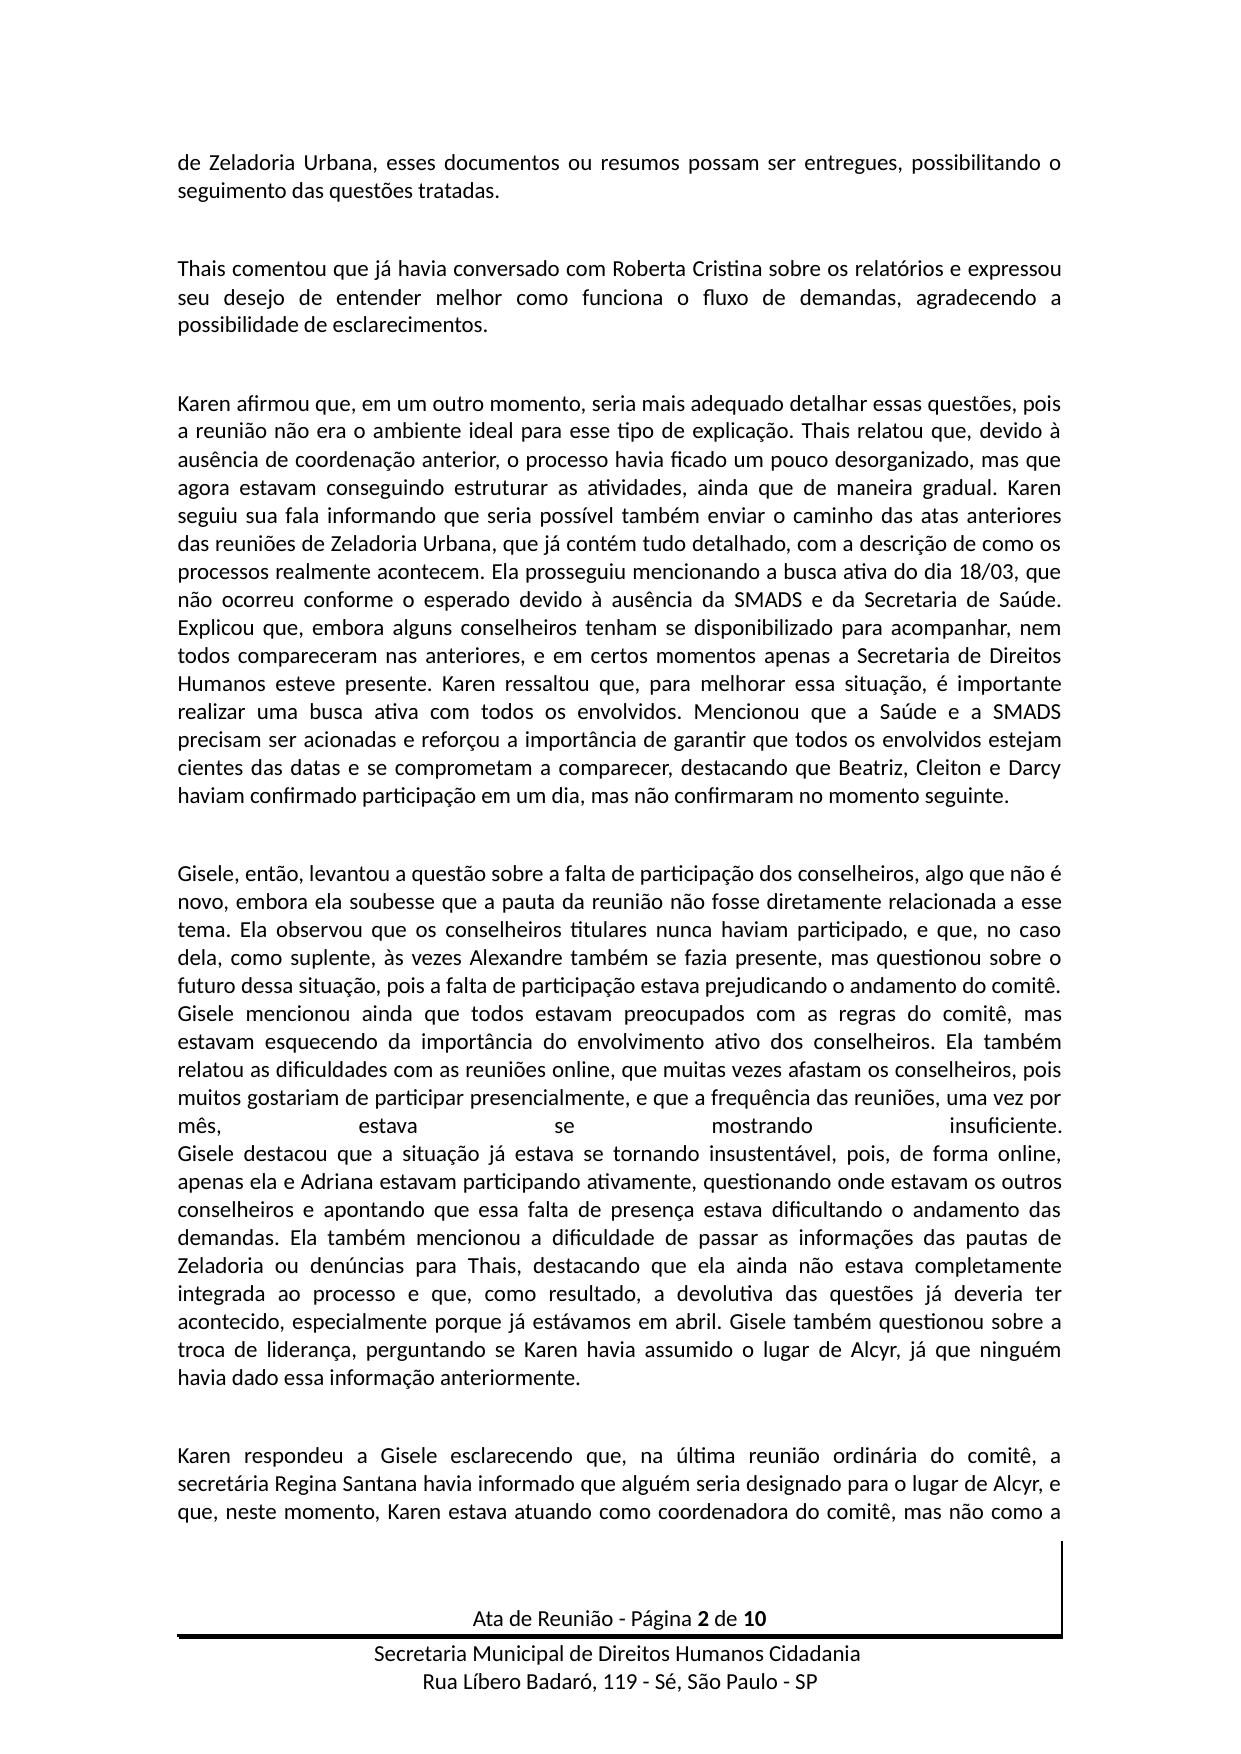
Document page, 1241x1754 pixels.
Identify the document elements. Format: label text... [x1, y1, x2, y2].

text Karen afirmou que, em um outro momento, seria mais adequado detalhar essas questões, pois a reunião não era o ambiente ideal para esse tipo de explicação. Thais relatou que, devido à ausência de coordenação anterior, o processo havia ficado um pouco desorganizado, mas que agora estavam conseguindo estruturar as atividades, ainda que de maneira gradual. Karen seguiu sua fala informando que seria possível também enviar o caminho das atas anteriores das reuniões de Zeladoria Urbana, que já contém tudo detalhado, com a descrição de como os processos realmente acontecem. Ela prosseguiu mencionando a busca ativa do dia 18/03, que não ocorreu conforme o esperado devido à ausência da SMADS e da Secretaria de Saúde. Explicou que, embora alguns conselheiros tenham se disponibilizado para acompanhar, nem todos compareceram nas anteriores, e em certos momentos apenas a Secretaria de Direitos Humanos esteve presente. Karen ressaltou que, para melhorar essa situação, é importante realizar uma busca ativa com todos os envolvidos. Mencionou que a Saúde e a SMADS precisam ser acionadas e reforçou a importância de garantir que todos os envolvidos estejam cientes das datas e se comprometam a comparecer, destacando que Beatriz, Cleiton e Darcy haviam confirmado participação em um dia, mas não confirmaram no momento seguinte. [177, 389, 1063, 809]
text de Zeladoria Urbana, esses documentos ou resumos possam ser entregues, possibilitando o seguimento das questões tratadas. [177, 148, 1063, 204]
text Gisele, então, levantou a questão sobre a falta de participação dos conselheiros, algo que não é novo, embora ela soubesse que a pauta da reunião não fosse diretamente relacionada a esse tema. Ela observou que os conselheiros titulares nunca haviam participado, e que, no caso dela, como suplente, às vezes Alexandre também se fazia presente, mas questionou sobre o futuro dessa situação, pois a falta de participação estava prejudicando o andamento do comitê. Gisele mencionou ainda que todos estavam preocupados com as regras do comitê, mas estavam esquecendo da importância do envolvimento ativo dos conselheiros. Ela também relatou as dificuldades com as reuniões online, que muitas vezes afastam os conselheiros, pois muitos gostariam de participar presencialmente, e que a frequência das reuniões, uma vez por mês, estava se mostrando insuficiente. Gisele destacou que a situação já estava se tornando insustentável, pois, de forma online, apenas ela e Adriana estavam participando ativamente, questionando onde estavam os outros conselheiros e apontando que essa falta de presença estava dificultando o andamento das demandas. Ela também mencionou a dificuldade de passar as informações das pautas de Zeladoria ou denúncias para Thais, destacando que ela ainda não estava completamente integrada ao processo e que, como resultado, a devolutiva das questões já deveria ter acontecido, especialmente porque já estávamos em abril. Gisele também questionou sobre a troca de liderança, perguntando se Karen havia assumido o lugar de Alcyr, já que ninguém havia dado essa informação anteriormente. [177, 859, 1063, 1391]
text Karen respondeu a Gisele esclarecendo que, na última reunião ordinária do comitê, a secretária Regina Santana havia informado que alguém seria designado para o lugar de Alcyr, e que, neste momento, Karen estava atuando como coordenadora do comitê, mas não como a [177, 1441, 1063, 1525]
text Thais comentou que já havia conversado com Roberta Cristina sobre os relatórios e expressou seu desejo de entender melhor como funciona o fluxo de demandas, agradecendo a possibilidade de esclarecimentos. [177, 254, 1063, 339]
